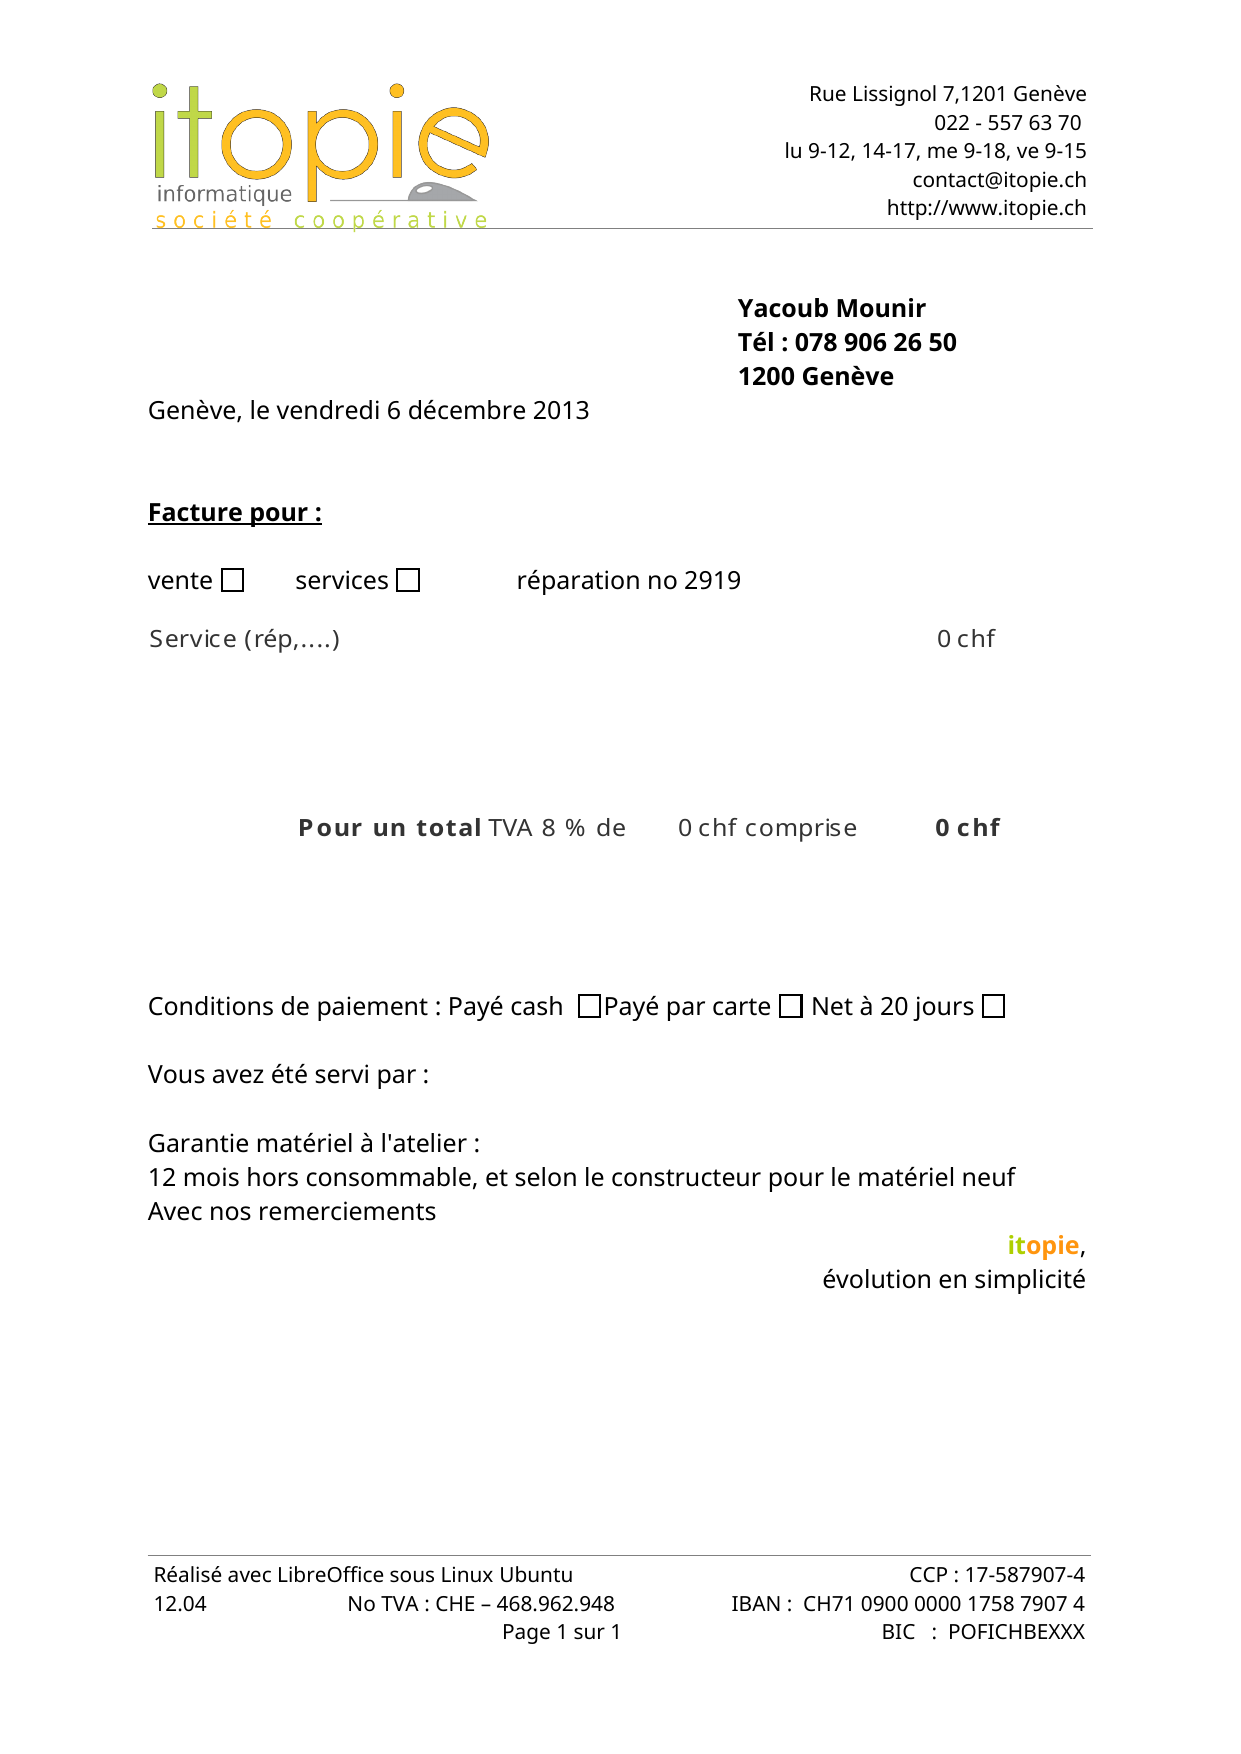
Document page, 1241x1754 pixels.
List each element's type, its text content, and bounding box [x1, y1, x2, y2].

text Genève, le vendredi 6 décembre 2013 [148, 392, 1093, 427]
text itopie, [148, 1227, 1093, 1262]
text Facture pour : [148, 495, 1093, 529]
text Avec nos remerciements [148, 1193, 1093, 1227]
text 12 mois hors consommable, et selon le constructeur pour le matériel neuf [148, 1159, 1093, 1193]
text Vous avez été servi par : [148, 1057, 1093, 1091]
text 1200 Genève [148, 358, 1093, 392]
text vente services réparation no 2919 [148, 563, 1093, 597]
text Tél : 078 906 26 50 [148, 324, 1093, 358]
text évolution en simplicité [148, 1262, 1093, 1296]
picture [138, 72, 500, 244]
text Garantie matériel à l'atelier : [148, 1125, 1093, 1159]
text Conditions de paiement : Payé cash Payé par carte Net à 20 jours [148, 989, 1093, 1023]
text Yacoub Mounir [148, 290, 1093, 324]
